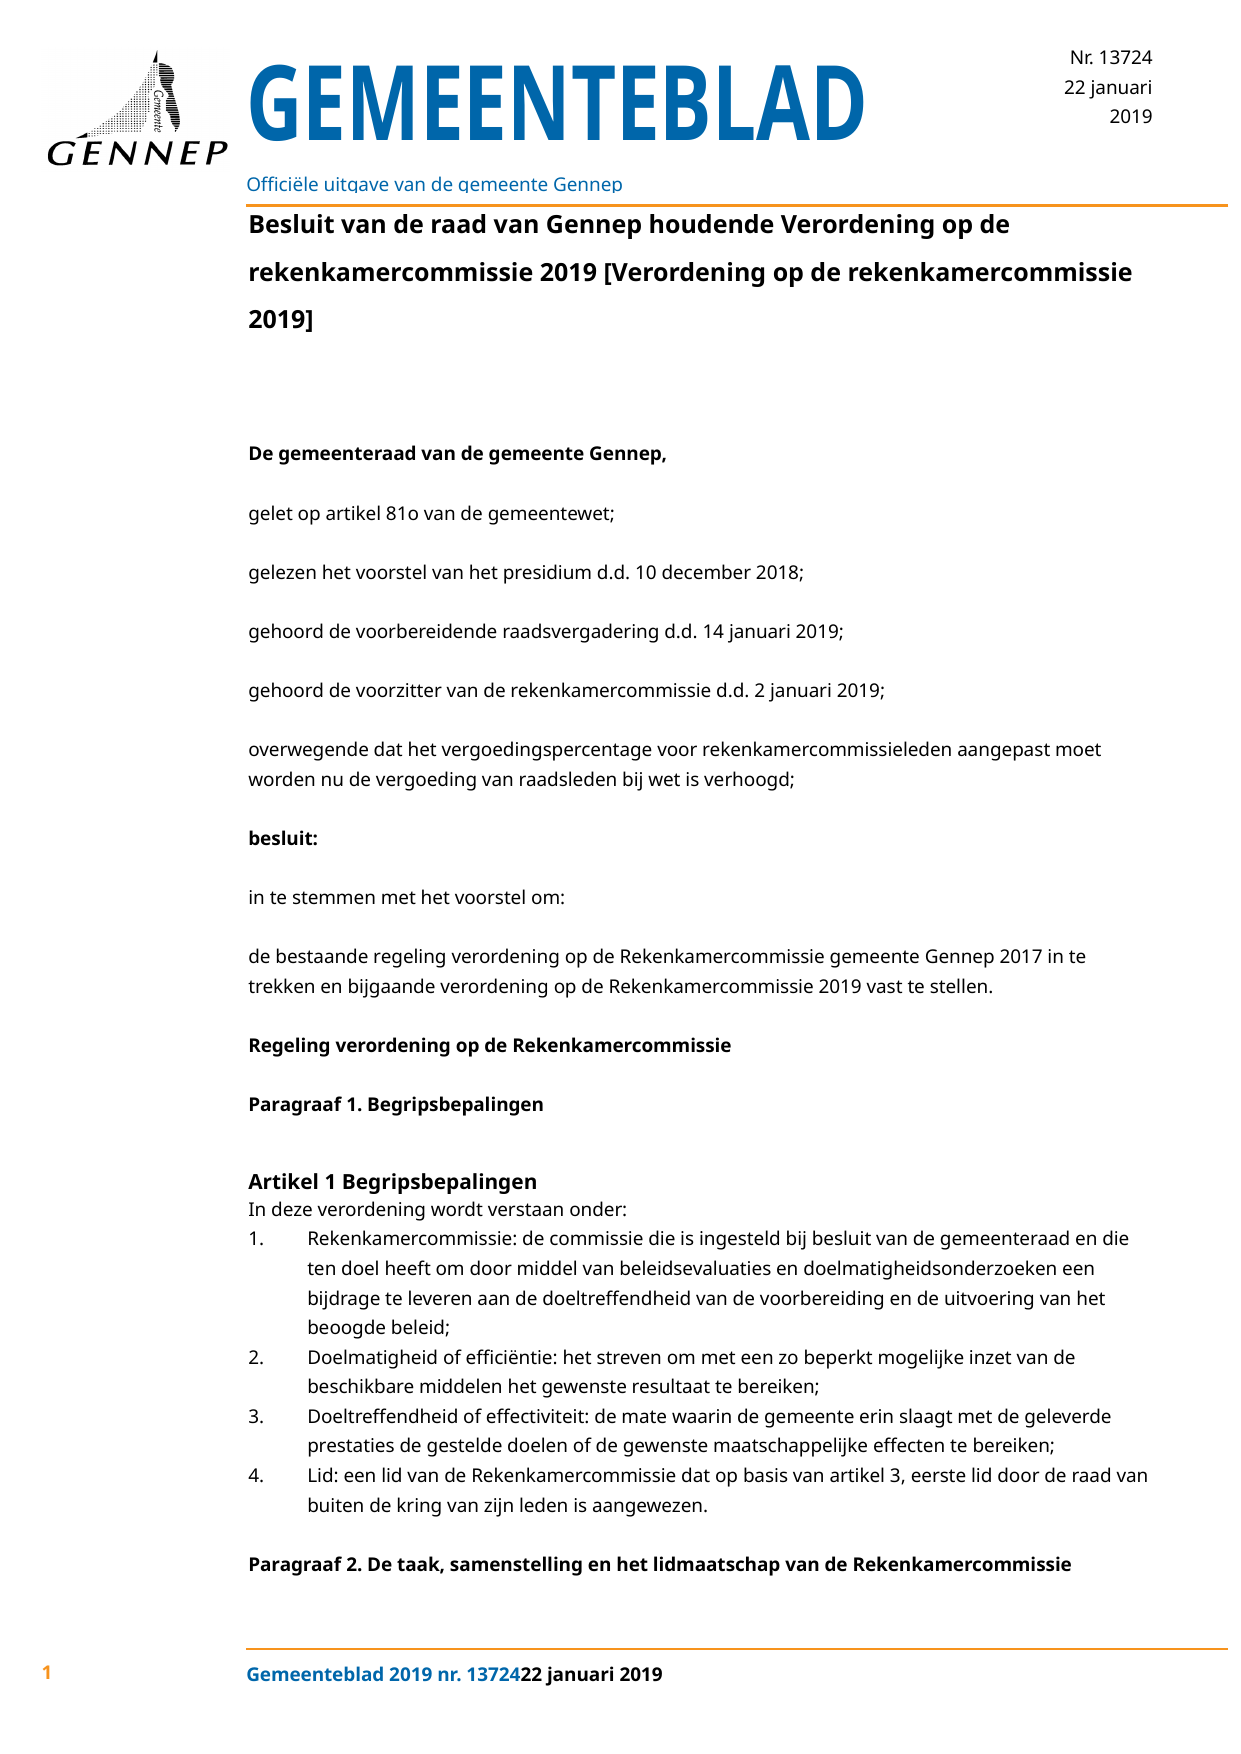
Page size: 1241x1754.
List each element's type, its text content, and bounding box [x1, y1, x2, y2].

text gehoord de voorzitter van de rekenkamercommissie d.d. 2 januari 2019; [248, 677, 1152, 703]
text De gemeenteraad van de gemeente Gennep, [248, 441, 1152, 466]
text Besluit van de raad van Gennep houdende Verordening op de rekenkamercommissie 2019 [Verordening op de rekenkamercommissie 2019] [248, 207, 1152, 336]
text besluit: [248, 825, 1152, 851]
picture [41, 47, 231, 172]
list Lid: een lid van de Rekenkamercommissie dat op basis van artikel 3, eerste lid door de raad van buiten de kring van zijn leden is aangewezen. [248, 1462, 1152, 1517]
text overwegende dat het vergoedingspercentage voor rekenkamercommissieleden aangepast moet worden nu de vergoeding van raadsleden bij wet is verhoogd; [248, 736, 1152, 792]
text Artikel 1 Begripsbepalingen [248, 1167, 1152, 1196]
text gelet op artikel 81o van de gemeentewet; [248, 500, 1152, 525]
text Regeling verordening op de Rekenkamercommissie [248, 1032, 1152, 1058]
list Rekenkamercommissie: de commissie die is ingesteld bij besluit van de gemeenteraad en die ten doel heeft om door middel van beleidsevaluaties en doelmatigheidsonderzoeken een bijdrage te leveren aan de doeltreffendheid van de voorbereiding en de uitvoering van het beoogde beleid; [248, 1226, 1152, 1340]
text Paragraaf 1. Begripsbepalingen [248, 1091, 1152, 1117]
text gehoord de voorbereidende raadsvergadering d.d. 14 januari 2019; [248, 618, 1152, 644]
text de bestaande regeling verordening op de Rekenkamercommissie gemeente Gennep 2017 in te trekken en bijgaande verordening op de Rekenkamercommissie 2019 vast te stellen. [248, 943, 1152, 999]
text gelezen het voorstel van het presidium d.d. 10 december 2018; [248, 559, 1152, 584]
text Paragraaf 2. De taak, samenstelling en het lidmaatschap van de Rekenkamercommissie [248, 1551, 1152, 1577]
list Doeltreffendheid of effectiviteit: de mate waarin de gemeente erin slaagt met de geleverde prestaties de gestelde doelen of de gewenste maatschappelijke effecten te bereiken; [248, 1403, 1152, 1458]
text In deze verordening wordt verstaan onder: [248, 1196, 1152, 1222]
text in te stemmen met het voorstel om: [248, 884, 1152, 910]
list Doelmatigheid of efficiëntie: het streven om met een zo beperkt mogelijke inzet van de beschikbare middelen het gewenste resultaat te bereiken; [248, 1344, 1152, 1399]
